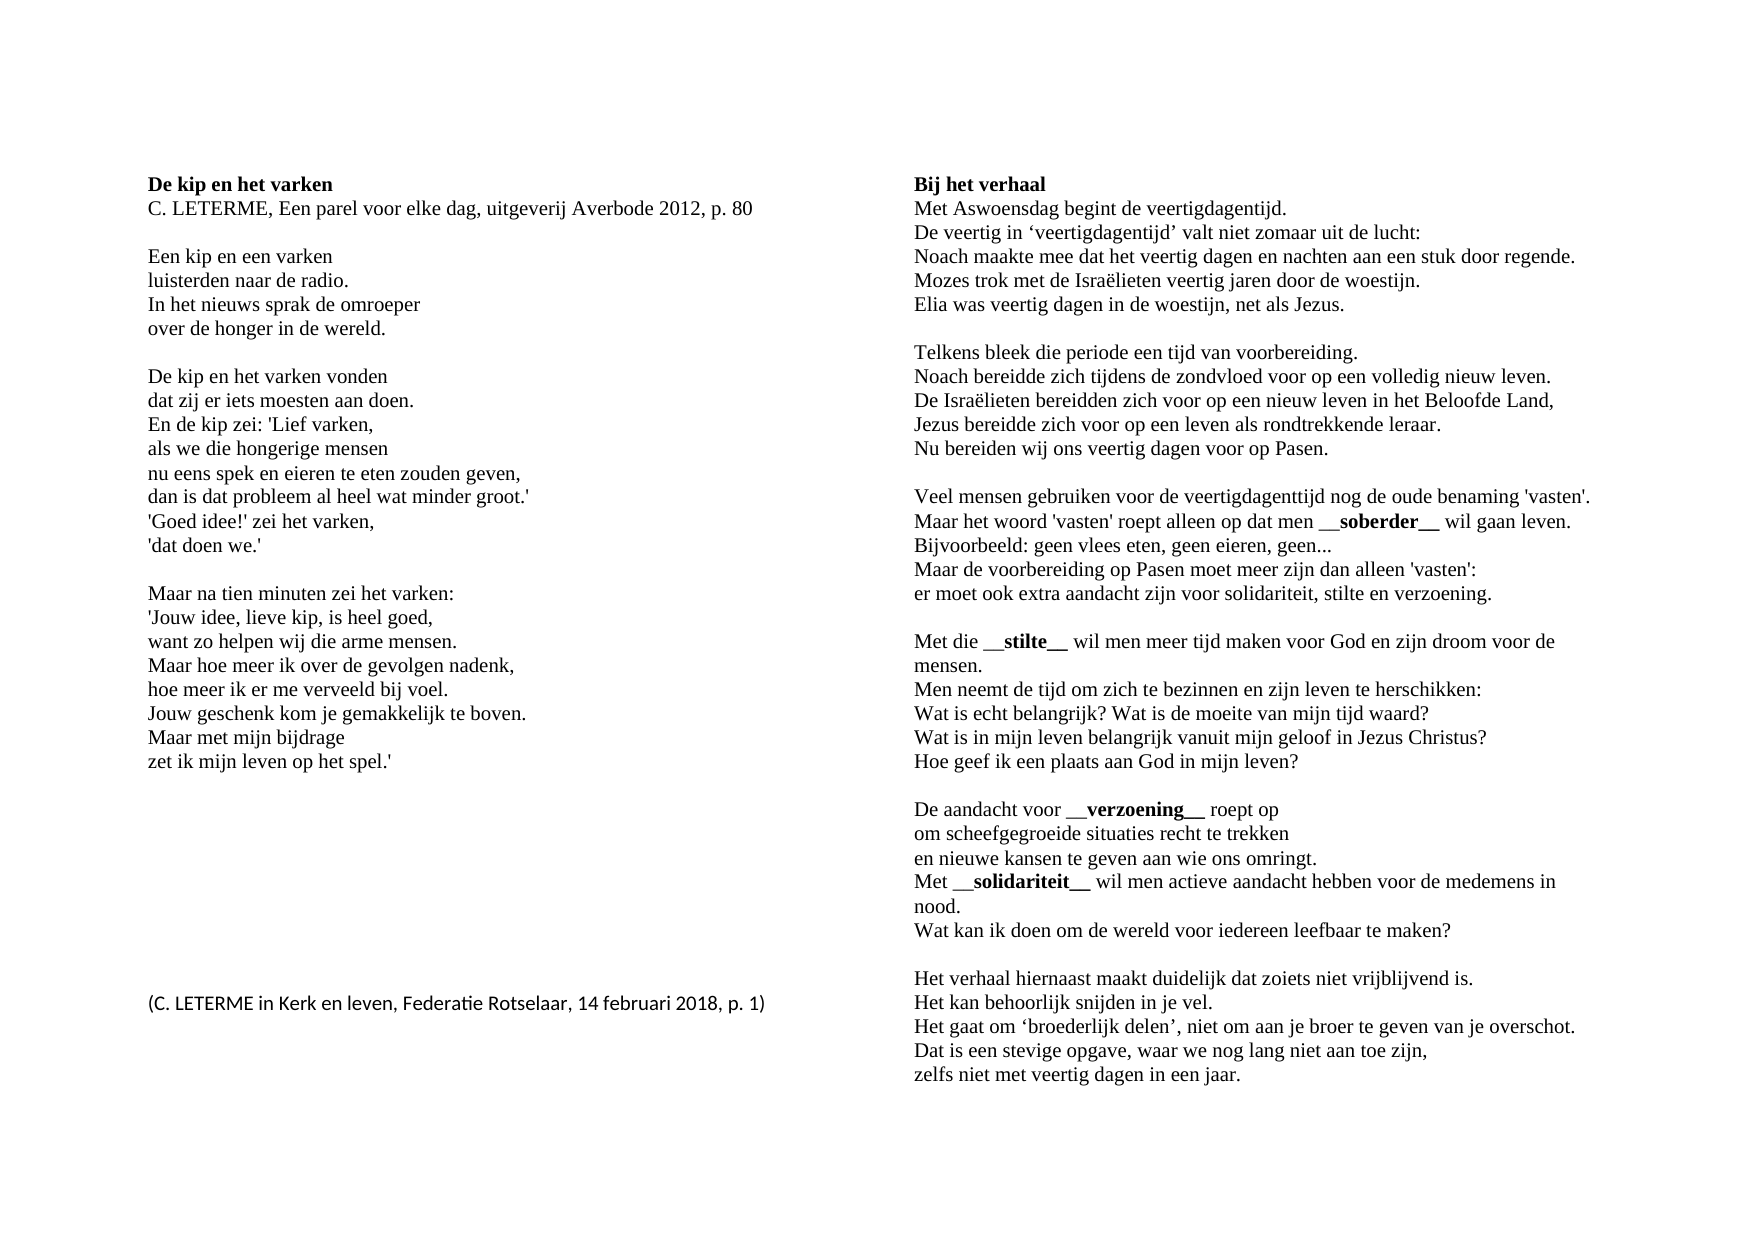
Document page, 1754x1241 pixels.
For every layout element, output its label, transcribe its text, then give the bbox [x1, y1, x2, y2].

text Bij het verhaal [914, 172, 1606, 196]
text hoe meer ik er me verveeld bij voel. [148, 677, 840, 701]
text Een kip en een varken [148, 244, 840, 268]
text De kip en het varken vonden [148, 364, 840, 388]
text Nu bereiden wij ons veertig dagen voor op Pasen. [914, 436, 1606, 460]
text Het kan behoorlijk snijden in je vel. [914, 990, 1606, 1014]
text Jezus bereidde zich voor op een leven als rondtrekkende leraar. [914, 412, 1606, 436]
text Elia was veertig dagen in de woestijn, net als Jezus. [914, 292, 1606, 316]
text Dat is een stevige opgave, waar we nog lang niet aan toe zijn, [914, 1038, 1606, 1062]
text Met __solidariteit__ wil men actieve aandacht hebben voor de medemens in nood. [914, 869, 1606, 918]
text 'dat doen we.' [148, 533, 840, 557]
text want zo helpen wij die arme mensen. [148, 629, 840, 653]
text Met die __stilte__ wil men meer tijd maken voor God en zijn droom voor de mensen. [914, 629, 1606, 677]
text Maar na tien minuten zei het varken: [148, 581, 840, 605]
text Men neemt de tijd om zich te bezinnen en zijn leven te herschikken: [914, 677, 1606, 701]
text over de honger in de wereld. [148, 316, 840, 340]
text 'Jouw idee, lieve kip, is heel goed, [148, 605, 840, 629]
text dat zij er iets moesten aan doen. [148, 388, 840, 412]
text Maar met mijn bijdrage [148, 725, 840, 749]
text om scheefgegroeide situaties recht te trekken [914, 821, 1606, 845]
text Het verhaal hiernaast maakt duidelijk dat zoiets niet vrijblijvend is. [914, 966, 1606, 990]
text Hoe geef ik een plaats aan God in mijn leven? [914, 749, 1606, 773]
text Maar de voorbereiding op Pasen moet meer zijn dan alleen 'vasten': [914, 557, 1606, 581]
text In het nieuws sprak de omroeper [148, 292, 840, 316]
text er moet ook extra aandacht zijn voor solidariteit, stilte en verzoening. [914, 581, 1606, 605]
text De veertig in ‘veertigdagentijd’ valt niet zomaar uit de lucht: [914, 220, 1606, 244]
text Noach bereidde zich tijdens de zondvloed voor op een volledig nieuw leven. [914, 364, 1606, 388]
text Maar het woord 'vasten' roept alleen op dat men __soberder__ wil gaan leven. [914, 508, 1606, 533]
text C. LETERME, Een parel voor elke dag, uitgeverij Averbode 2012, p. 80 [148, 196, 840, 220]
text (C. LETERME in Kerk en leven, Federatie Rotselaar, 14 februari 2018, p. 1) [148, 990, 840, 1015]
text Telkens bleek die periode een tijd van voorbereiding. [914, 340, 1606, 364]
text De kip en het varken [148, 172, 840, 196]
text zelfs niet met veertig dagen in een jaar. [914, 1062, 1606, 1086]
text Wat kan ik doen om de wereld voor iedereen leefbaar te maken? [914, 918, 1606, 942]
text Bijvoorbeeld: geen vlees eten, geen eieren, geen... [914, 533, 1606, 557]
text En de kip zei: 'Lief varken, [148, 412, 840, 436]
text luisterden naar de radio. [148, 268, 840, 292]
text De Israëlieten bereidden zich voor op een nieuw leven in het Beloofde Land, [914, 388, 1606, 412]
text Wat is in mijn leven belangrijk vanuit mijn geloof in Jezus Christus? [914, 725, 1606, 749]
text Wat is echt belangrijk? Wat is de moeite van mijn tijd waard? [914, 701, 1606, 725]
text Met Aswoensdag begint de veertigdagentijd. [914, 196, 1606, 220]
text en nieuwe kansen te geven aan wie ons omringt. [914, 845, 1606, 869]
text Noach maakte mee dat het veertig dagen en nachten aan een stuk door regende. [914, 244, 1606, 268]
text nu eens spek en eieren te eten zouden geven, [148, 460, 840, 484]
text Het gaat om ‘broederlijk delen’, niet om aan je broer te geven van je overschot. [914, 1014, 1606, 1038]
text Maar hoe meer ik over de gevolgen nadenk, [148, 653, 840, 677]
text Veel mensen gebruiken voor de veertigdagenttijd nog de oude benaming 'vasten'. [914, 484, 1606, 508]
text De aandacht voor __verzoening__ roept op [914, 797, 1606, 821]
text Jouw geschenk kom je gemakkelijk te boven. [148, 701, 840, 725]
text zet ik mijn leven op het spel.' [148, 749, 840, 773]
text 'Goed idee!' zei het varken, [148, 508, 840, 533]
text Mozes trok met de Israëlieten veertig jaren door de woestijn. [914, 268, 1606, 292]
text als we die hongerige mensen [148, 436, 840, 460]
text dan is dat probleem al heel wat minder groot.' [148, 484, 840, 508]
